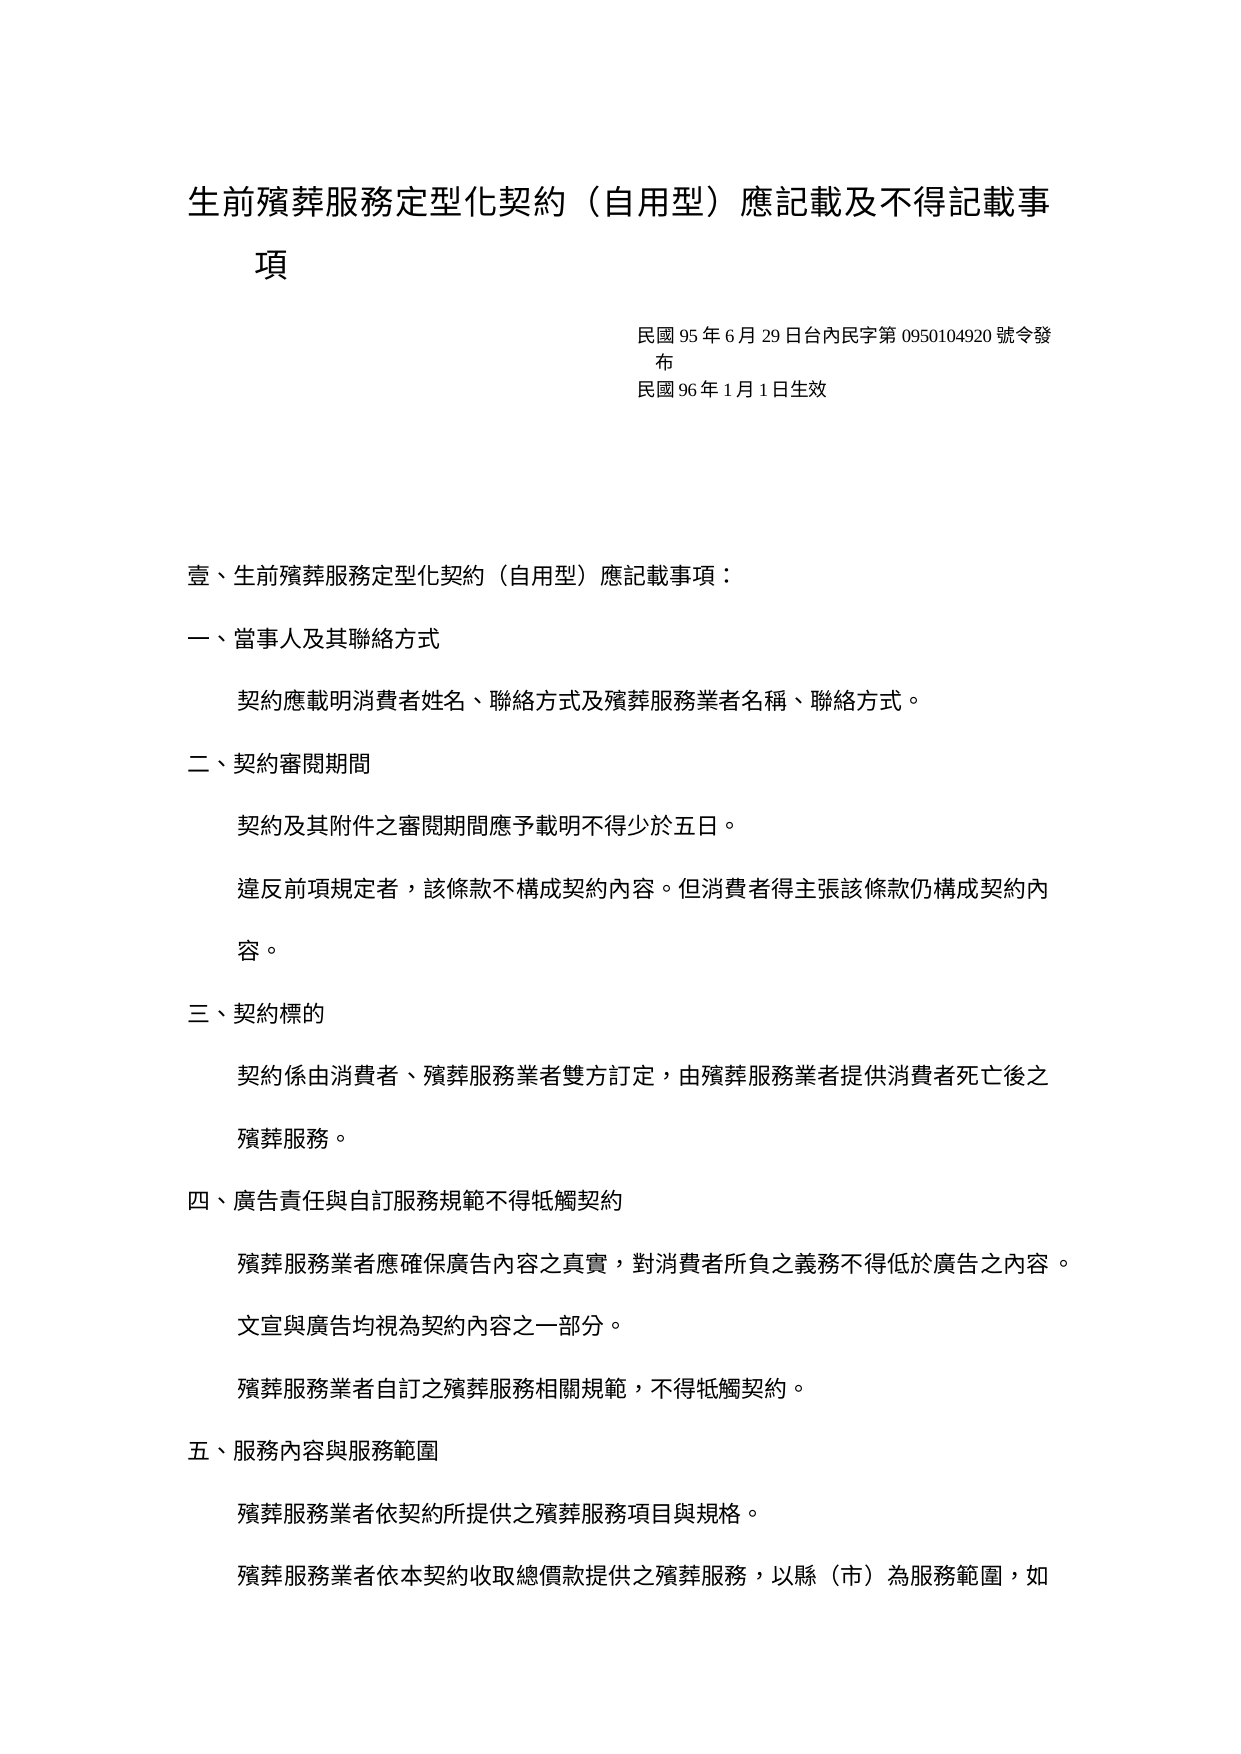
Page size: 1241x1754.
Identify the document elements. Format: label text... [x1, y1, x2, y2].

text 違反前項規定者，該條款不構成契約內容。但消費者得主張該條款仍構成契約內容。 [237, 846, 1053, 971]
text 四、廣告責任與自訂服務規範不得牴觸契約 [187, 1158, 1053, 1221]
text 契約係由消費者、殯葬服務業者雙方訂定，由殯葬服務業者提供消費者死亡後之殯葬服務。 [237, 1033, 1053, 1158]
text 五、服務內容與服務範圍 [187, 1408, 1053, 1471]
text 二、 契約審閱期間 [187, 721, 1053, 783]
text 殯葬服務業者自訂之殯葬服務相關規範，不得牴觸契約。 [237, 1346, 1053, 1408]
text 一、 當事人及其聯絡方式 [187, 596, 1053, 658]
text 殯葬服務業者依契約所提供之殯葬服務項目與規格。 [237, 1471, 1053, 1533]
text 民國96年1月1日生效 [637, 375, 1053, 402]
text 契約及其附件之審閱期間應予載明不得少於五日。 [237, 783, 1053, 846]
text 生前殯葬服務定型化契約（自用型）應記載及不得記載事項 [187, 158, 1053, 283]
text 契約應載明消費者姓名、聯絡方式及殯葬服務業者名稱、聯絡方式。 [237, 658, 1053, 721]
text 壹、 生前殯葬服務定型化契約（自用型）應記載事項： [187, 533, 1053, 596]
text 殯葬服務業者應確保廣告內容之真實，對消費者所負之義務不得低於廣告之內容。文宣與廣告均視為契約內容之一部分。 [237, 1221, 1053, 1346]
text 殯葬服務業者依本契約收取總價款提供之殯葬服務，以縣（市）為服務範圍，如 [237, 1533, 1053, 1596]
text 三、契約標的 [187, 971, 1053, 1033]
text 民國95年6月29日台內民字第0950104920號令發布 [637, 321, 1053, 375]
